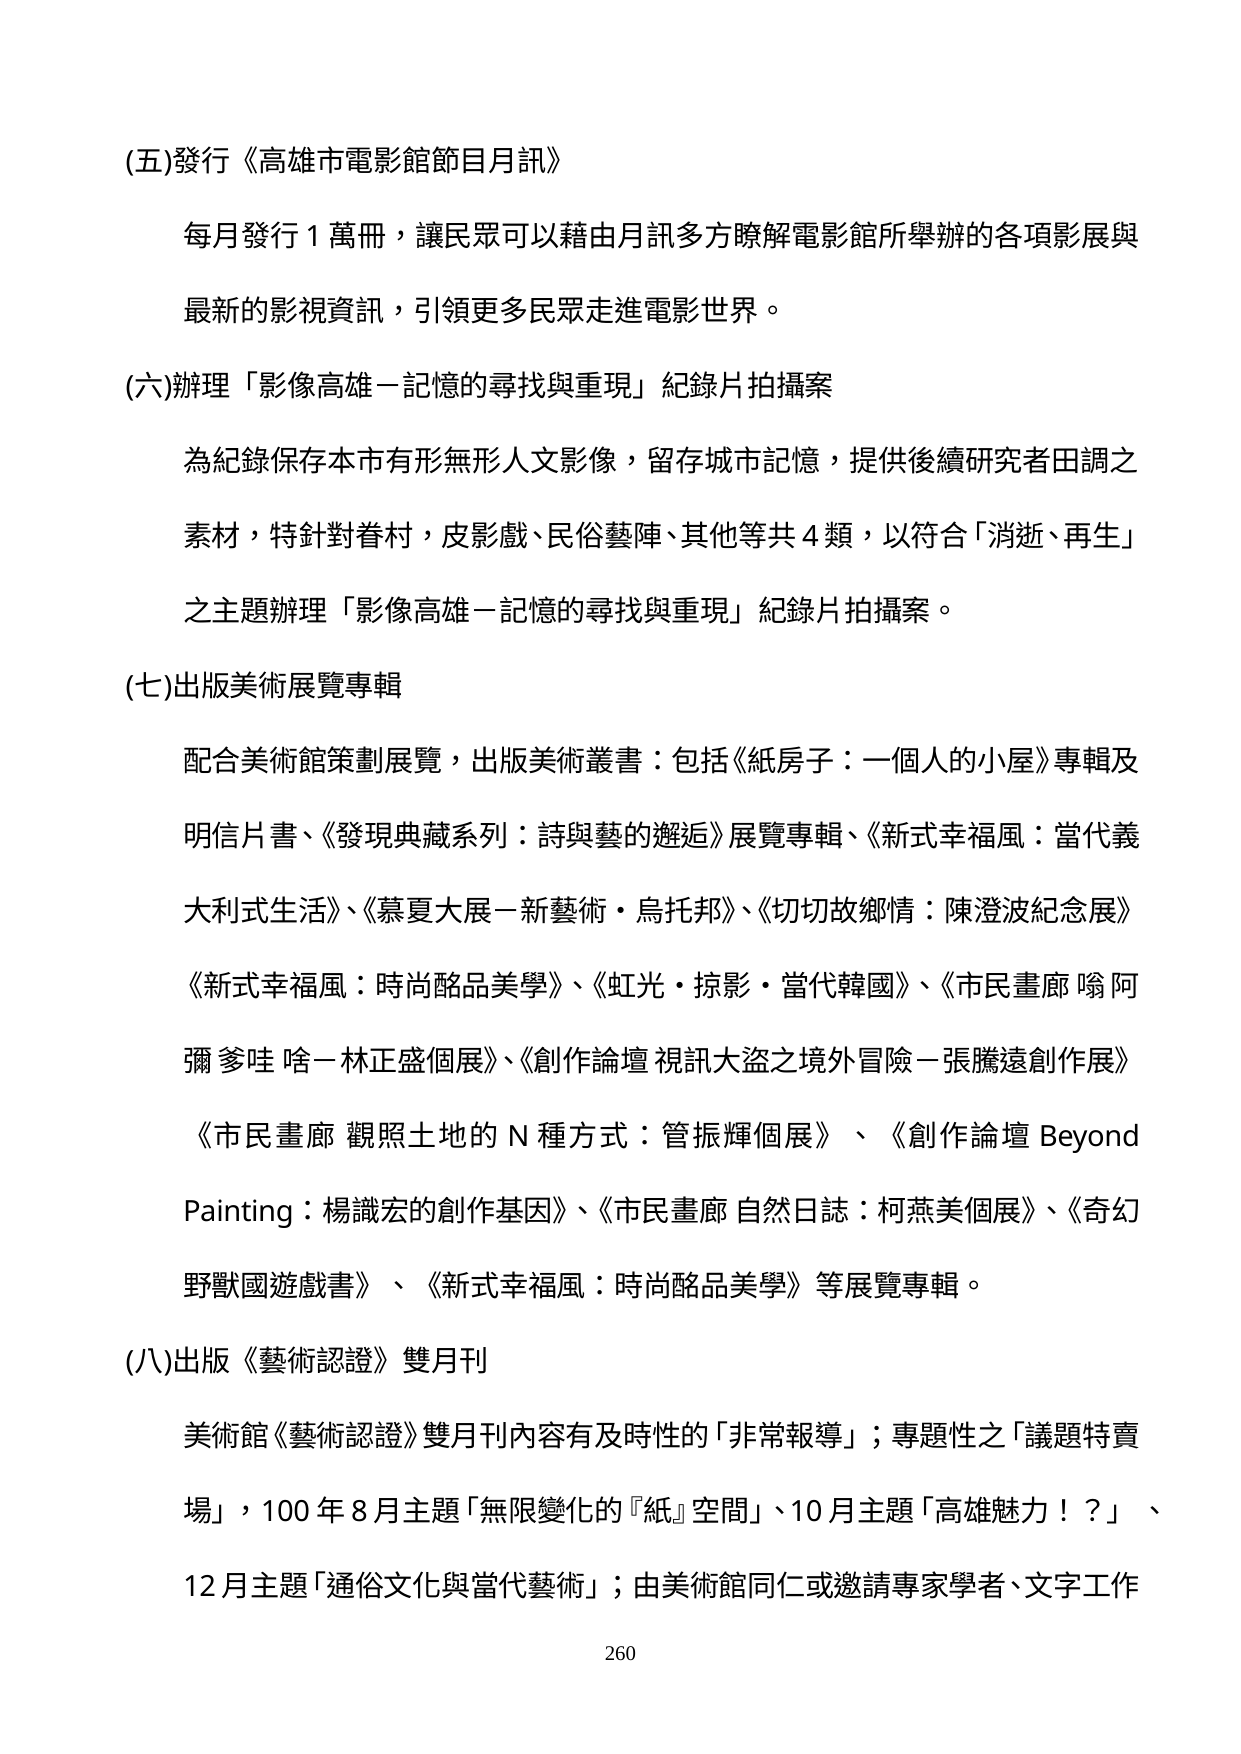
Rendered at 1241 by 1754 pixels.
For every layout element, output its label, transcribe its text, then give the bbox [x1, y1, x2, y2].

text 美術館《藝術認證》雙月刊內容有及時性的「非常報導」；專題性之「議題特賣場」，100年8月主題「無限變化的『紙』空間」、10月主題「高雄魅力！？」、12月主題「通俗文化與當代藝術」；由美術館同仁或邀請專家學者、文字工作者撰寫專欄，如「閱讀藝術方案」、「藝術哲學」、「人民美學檔案」、「文物保存維護」、「譯者絮語：美術館裡聊英文」、「兒美館專櫃」、「美術館教育」、「高美鳥事」等；及以典藏研究為核心的「最新典藏選粹」。並有計畫整理台灣原住民藝術家檔案資料，如「南島文化．當代初探」、「人物特寫」、「南島紀事」，及台灣東部特殊之藝文生態為脈絡的「邊緣意識」。自99年10月起，順利於全國誠品、金石堂、博客來…等各大書店上市，為民眾提供更便捷之服務。 [183, 1396, 1140, 1621]
text (七)出版美術展覽專輯 [125, 646, 1140, 721]
text (五)發行《高雄市電影館節目月訊》 [125, 121, 1140, 196]
text (八)出版《藝術認證》雙月刊 [125, 1321, 1140, 1396]
text 每月發行1萬冊，讓民眾可以藉由月訊多方瞭解電影館所舉辦的各項影展與最新的影視資訊，引領更多民眾走進電影世界。 [183, 196, 1140, 346]
text (六)辦理「影像高雄－記憶的尋找與重現」紀錄片拍攝案 [125, 346, 1140, 421]
text 配合美術館策劃展覽，出版美術叢書：包括《紙房子：一個人的小屋》專輯及明信片書、《發現典藏系列：詩與藝的邂逅》展覽專輯、《新式幸福風：當代義大利式生活》、《慕夏大展－新藝術‧烏托邦》、《切切故鄉情：陳澄波紀念展》、《新式幸福風：時尚酩品美學》、《虹光‧掠影‧當代韓國》、《市民畫廊 嗡 阿彌 爹哇 啥－林正盛個展》、《創作論壇 視訊大盜之境外冒險－張騰遠創作展》、《市民畫廊 觀照土地的N種方式：管振輝個展》、《創作論壇Beyond Painting：楊識宏的創作基因》、《市民畫廊 自然日誌：柯燕美個展》、《奇幻野獸國遊戲書》、《新式幸福風：時尚酩品美學》等展覽專輯。 [183, 721, 1140, 1321]
text 為紀錄保存本市有形無形人文影像，留存城市記憶，提供後續研究者田調之素材，特針對眷村，皮影戲、民俗藝陣、其他等共4類，以符合「消逝、再生」之主題辦理「影像高雄－記憶的尋找與重現」紀錄片拍攝案。 [183, 421, 1140, 646]
